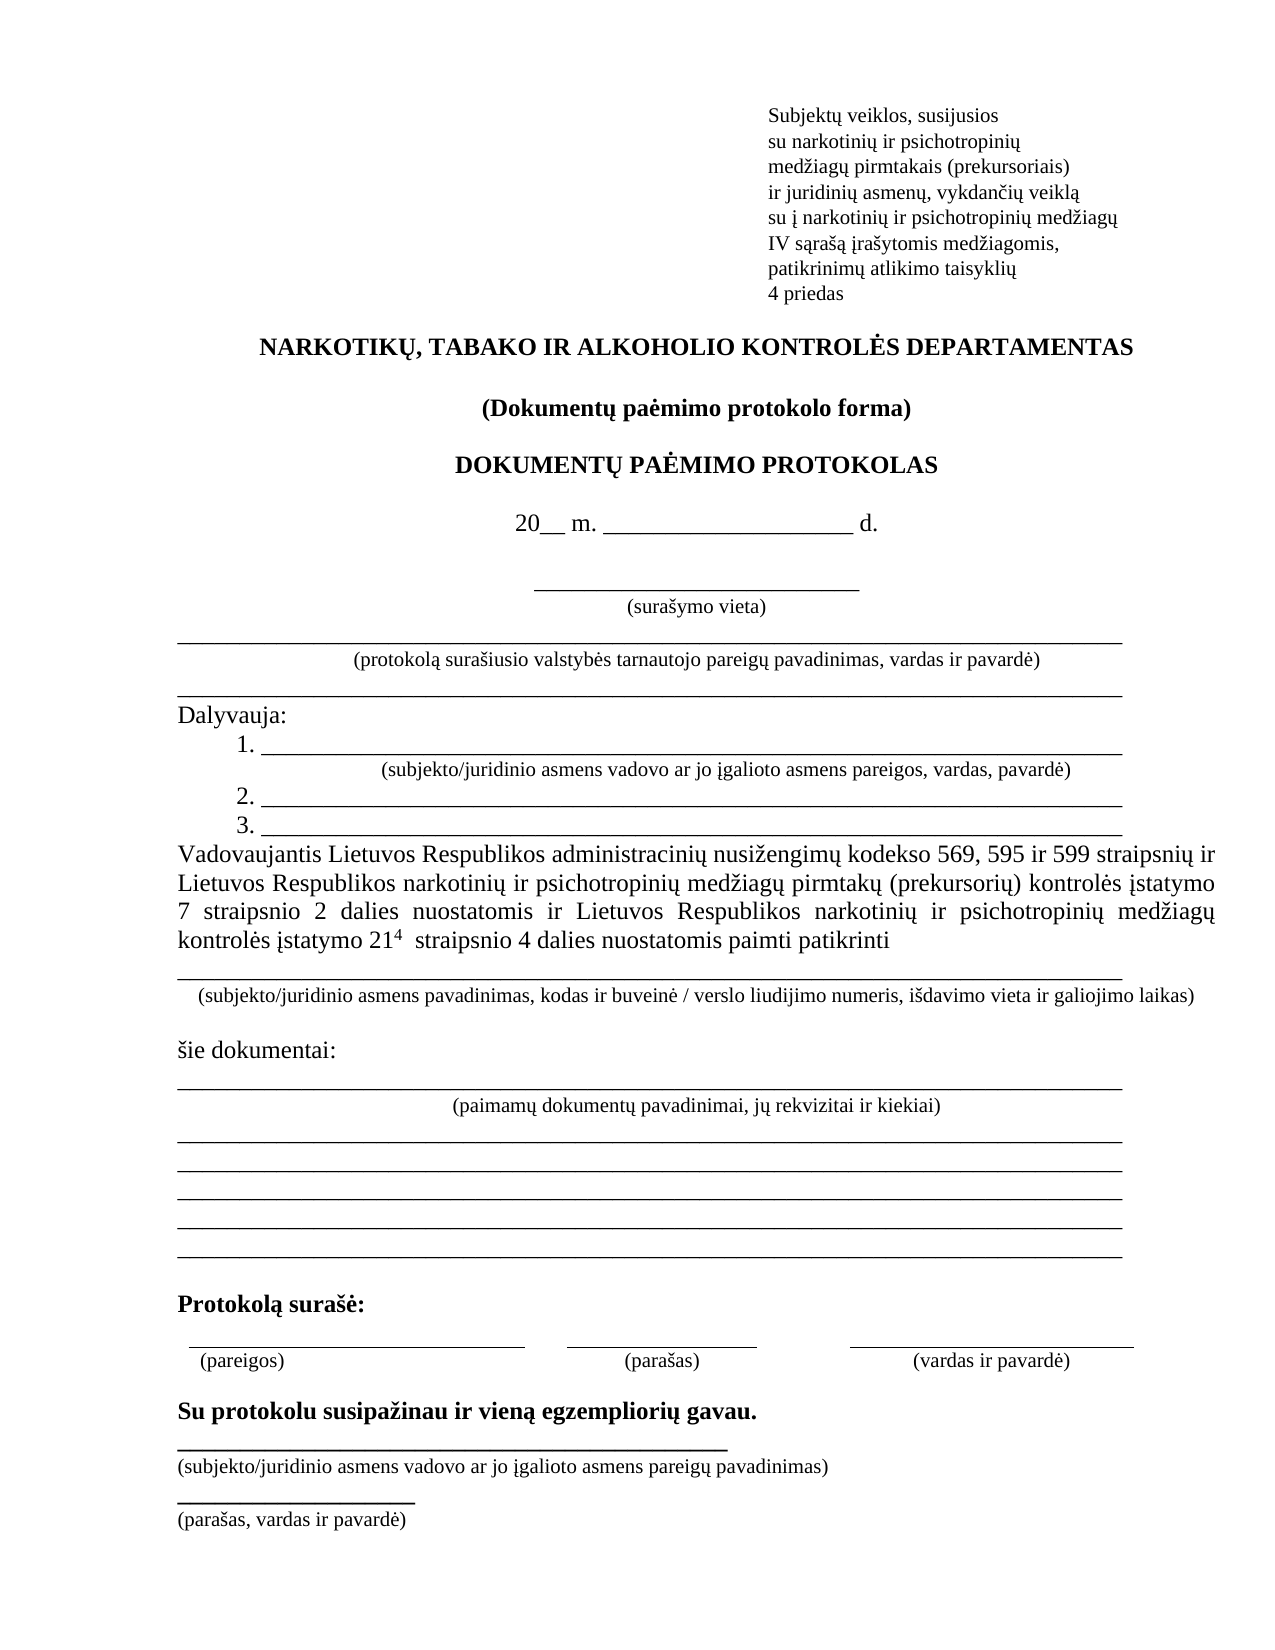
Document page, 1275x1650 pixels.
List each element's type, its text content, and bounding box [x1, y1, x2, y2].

text 1. [177, 729, 1216, 757]
text 4 priedas [768, 281, 1216, 305]
text 3. [177, 810, 1216, 839]
text (subjekto/juridinio asmens vadovo ar jo įgalioto asmens pareigų pavadinimas) [177, 1454, 1216, 1478]
text _ [177, 1203, 1216, 1232]
text su narkotinių ir psichotropinių [768, 129, 1216, 153]
text šie dokumentai: [177, 1036, 1216, 1064]
text _ [177, 1117, 1216, 1146]
table_header (vardas ir pavardė) [850, 1348, 1133, 1372]
text Dalyvauja: [177, 700, 1216, 729]
text 2. [177, 781, 1216, 810]
text (Dokumentų paėmimo protokolo forma) [177, 393, 1216, 422]
text _ [177, 1174, 1216, 1203]
text _ [177, 1232, 1216, 1261]
table_header [525, 1347, 567, 1372]
text 20__ m. ____________________ d. [177, 508, 1216, 537]
text Su protokolu susipažinau ir vieną egzempliorių gavau. [177, 1396, 1216, 1425]
text _ [177, 1064, 1216, 1093]
text ____________________________________________ [177, 1425, 1216, 1454]
text ir juridinių asmenų, vykdančių veiklą [768, 180, 1216, 204]
text Subjektų veiklos, susijusios [768, 103, 1216, 127]
text IV sąrašą įrašytomis medžiagomis, [768, 231, 1216, 254]
table_header (parašas) [567, 1348, 757, 1372]
text patikrinimų atlikimo taisyklių [768, 256, 1216, 280]
text Vadovaujantis Lietuvos Respublikos administracinių nusižengimų kodekso 569, 595 ir 599 straipsnių ir Lietuvos Respublikos narkotinių ir psichotropinių medžiagų pirmtakų (prekursorių) kontrolės įstatymo 7 straipsnio 2 dalies nuostatomis ir Lietuvos Respublikos narkotinių ir psichotropinių medžiagų kontrolės įstatymo 214 straipsnio 4 dalies nuostatomis paimti patikrinti [177, 839, 1216, 954]
text _ [177, 618, 1216, 647]
text su į narkotinių ir psichotropinių medžiagų [768, 205, 1216, 229]
text _ [177, 671, 1216, 700]
text medžiagų pirmtakais (prekursoriais) [768, 154, 1216, 178]
text (surašymo vieta) [177, 594, 1216, 618]
text (parašas, vardas ir pavardė) [177, 1507, 1216, 1531]
table_header (pareigos) [189, 1348, 525, 1372]
text (protokolą surašiusio valstybės tarnautojo pareigų pavadinimas, vardas ir pavardė) [177, 647, 1216, 671]
text DOKUMENTŲ PAĖMIMO PROTOKOLAS [177, 451, 1216, 479]
text (subjekto/juridinio asmens vadovo ar jo įgalioto asmens pareigos, vardas, pavardė) [177, 757, 1216, 781]
text _ [177, 954, 1216, 983]
text Protokolą surašė: [177, 1289, 1216, 1318]
text (paimamų dokumentų pavadinimai, jų rekvizitai ir kiekiai) [177, 1093, 1216, 1117]
text NARKOTIKŲ, TABAKO IR ALKOHOLIO KONTROLĖS DEPARTAMENTAS [177, 332, 1216, 361]
text ___________________ [177, 1478, 1216, 1507]
text (subjekto/juridinio asmens pavadinimas, kodas ir buveinė / verslo liudijimo numeris, išdavimo vieta ir galiojimo laikas) [177, 983, 1216, 1007]
text __________________________ [177, 566, 1216, 594]
table_header [757, 1347, 850, 1372]
text _ [177, 1146, 1216, 1174]
